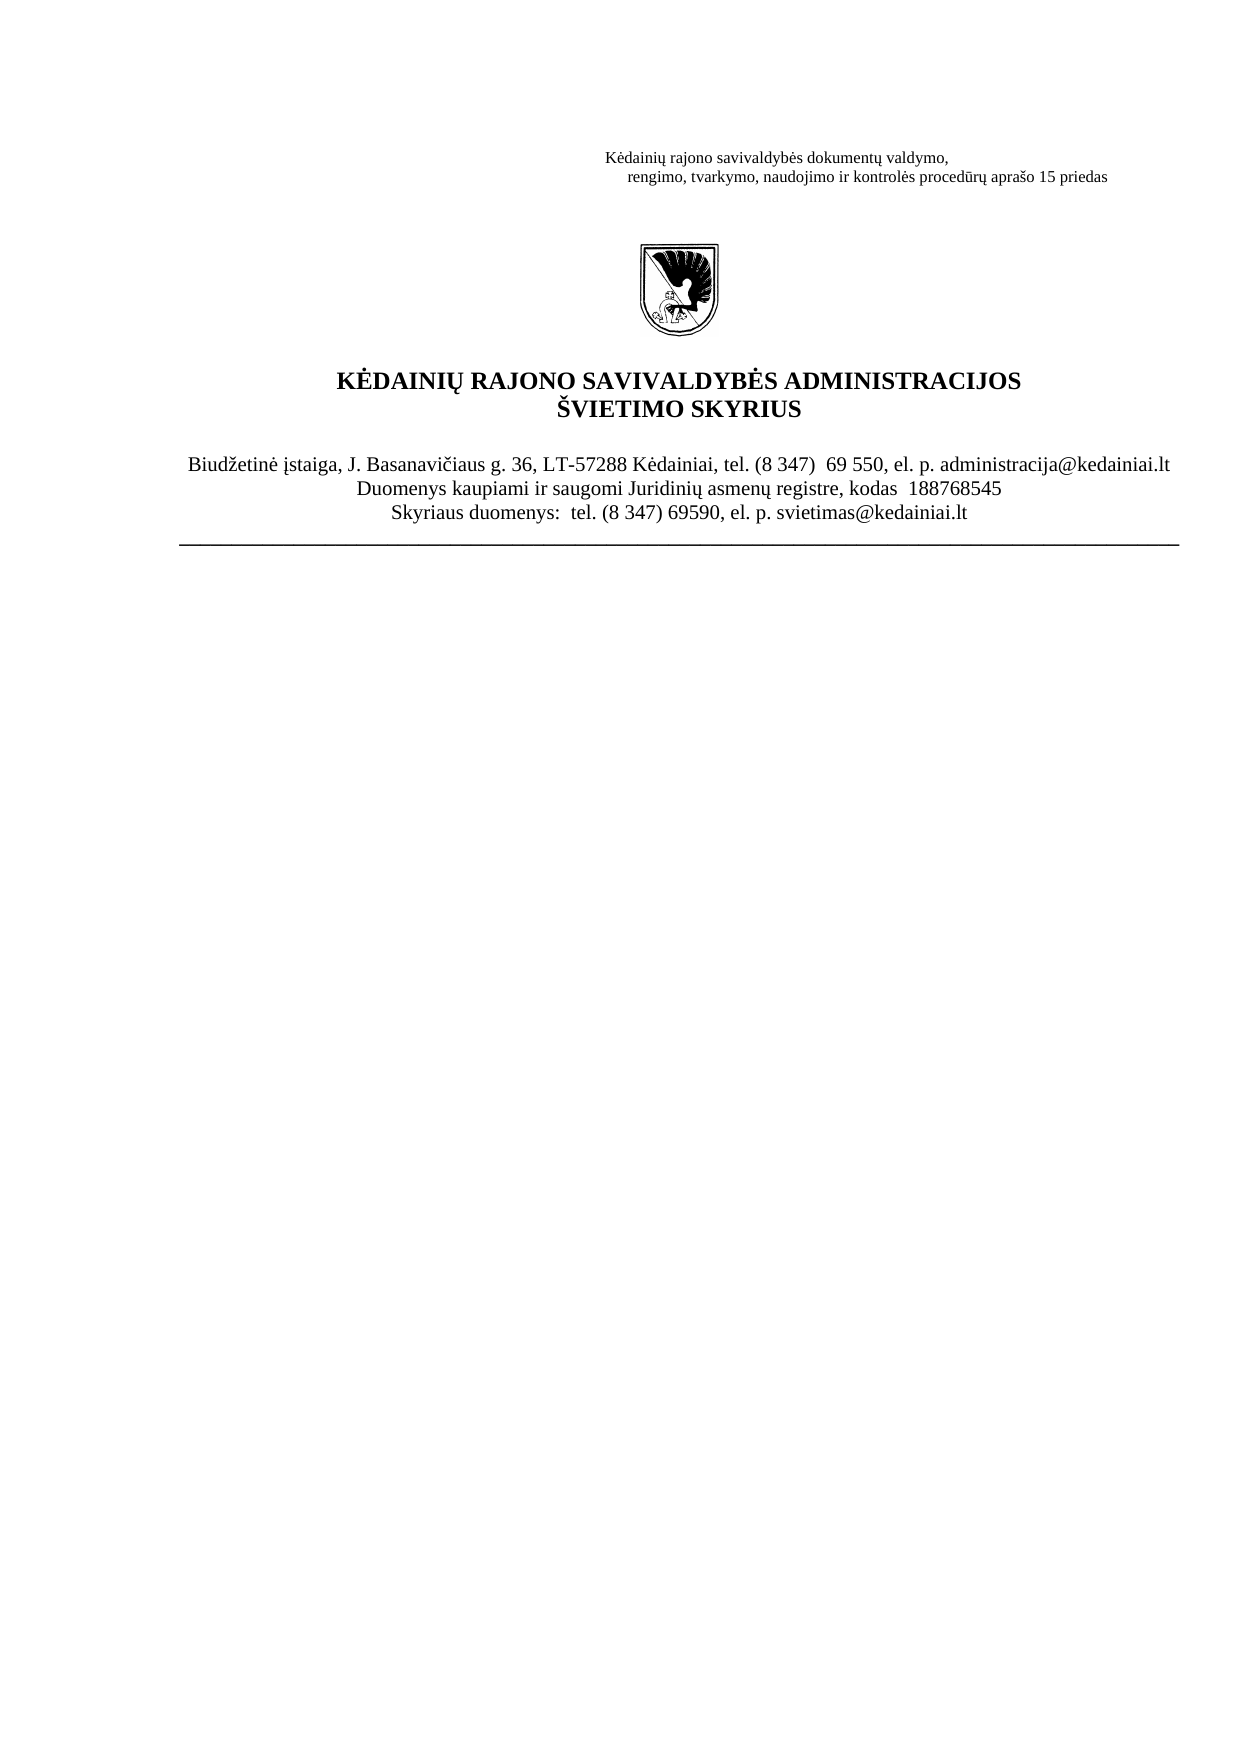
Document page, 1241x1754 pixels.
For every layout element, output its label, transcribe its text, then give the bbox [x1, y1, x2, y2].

text Kėdainių rajono savivaldybės dokumentų valdymo, [177, 148, 1181, 167]
text rengimo, tvarkymo, naudojimo ir kontrolės procedūrų aprašo 15 priedas [627, 167, 1181, 186]
text ŠVIETIMO SKYRIUS [177, 394, 1181, 423]
text Duomenys kaupiami ir saugomi Juridinių asmenų registre, kodas 188768545 [177, 476, 1181, 500]
text kėdainių rajono savivaldybėS ADMINISTRACIJOS [177, 366, 1181, 394]
text Biudžetinė įstaiga, J. Basanavičiaus g. 36, LT-57288 Kėdainiai, tel. (8 347) 69 550, el. p. administracija@kedainiai.lt [177, 452, 1181, 476]
text Skyriaus duomenys: tel. (8 347) 69590, el. p. svietimas@kedainiai.lt ________________________________________________________________________________________________ [177, 500, 1181, 548]
